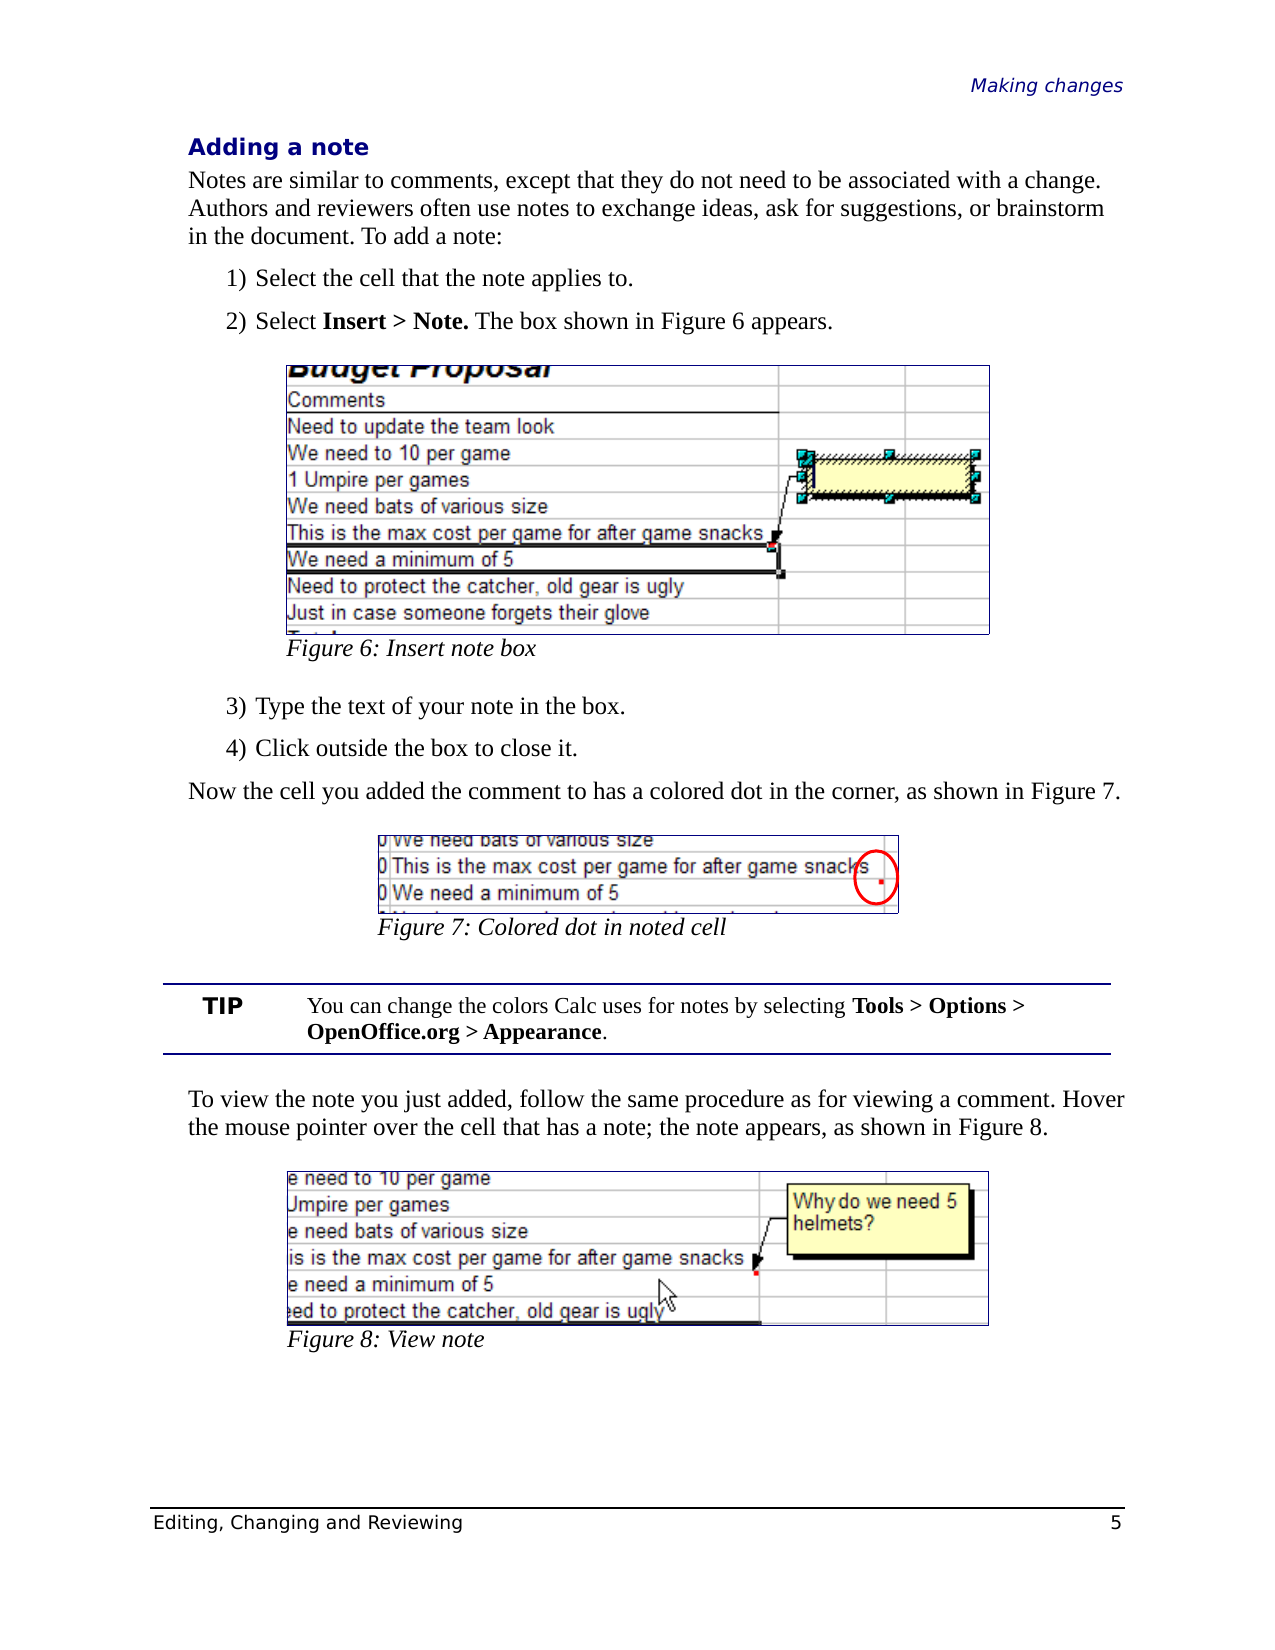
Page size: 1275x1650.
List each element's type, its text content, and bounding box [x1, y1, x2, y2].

picture [857, 853, 896, 902]
picture [379, 836, 898, 913]
table_header You can change the colors Calc uses for notes by selecting Tools > Options > OpenOffice.org > Appearance. [283, 985, 1111, 1053]
text Notes are similar to comments, except that they do not need to be associated with a change. Authors and reviewers often use notes to exchange ideas, ask for suggestions, or brainstorm in the document. To add a note: [188, 167, 1125, 250]
picture [288, 1172, 988, 1325]
text Figure 8: View note [287, 1326, 988, 1353]
picture [287, 366, 989, 634]
text Now the cell you added the comment to has a colored dot in the corner, as shown in Figure 7. [188, 777, 1125, 804]
list Select the cell that the note applies to. [226, 264, 1125, 292]
list Click outside the box to close it. [226, 734, 1125, 762]
text To view the note you just added, follow the same procedure as for viewing a comment. Hover the mouse pointer over the cell that has a note; the note appears, as shown in Figure 8. [188, 1085, 1125, 1141]
text Figure 6: Insert note box [286, 635, 989, 662]
list Type the text of your note in the box. [226, 692, 1125, 719]
subtitle Adding a note [188, 134, 1125, 161]
table_header TIP [163, 985, 283, 1053]
list Select Insert > Note. The box shown in Figure 6 appears. [226, 307, 1125, 335]
text Figure 7: Colored dot in noted cell [377, 913, 898, 941]
